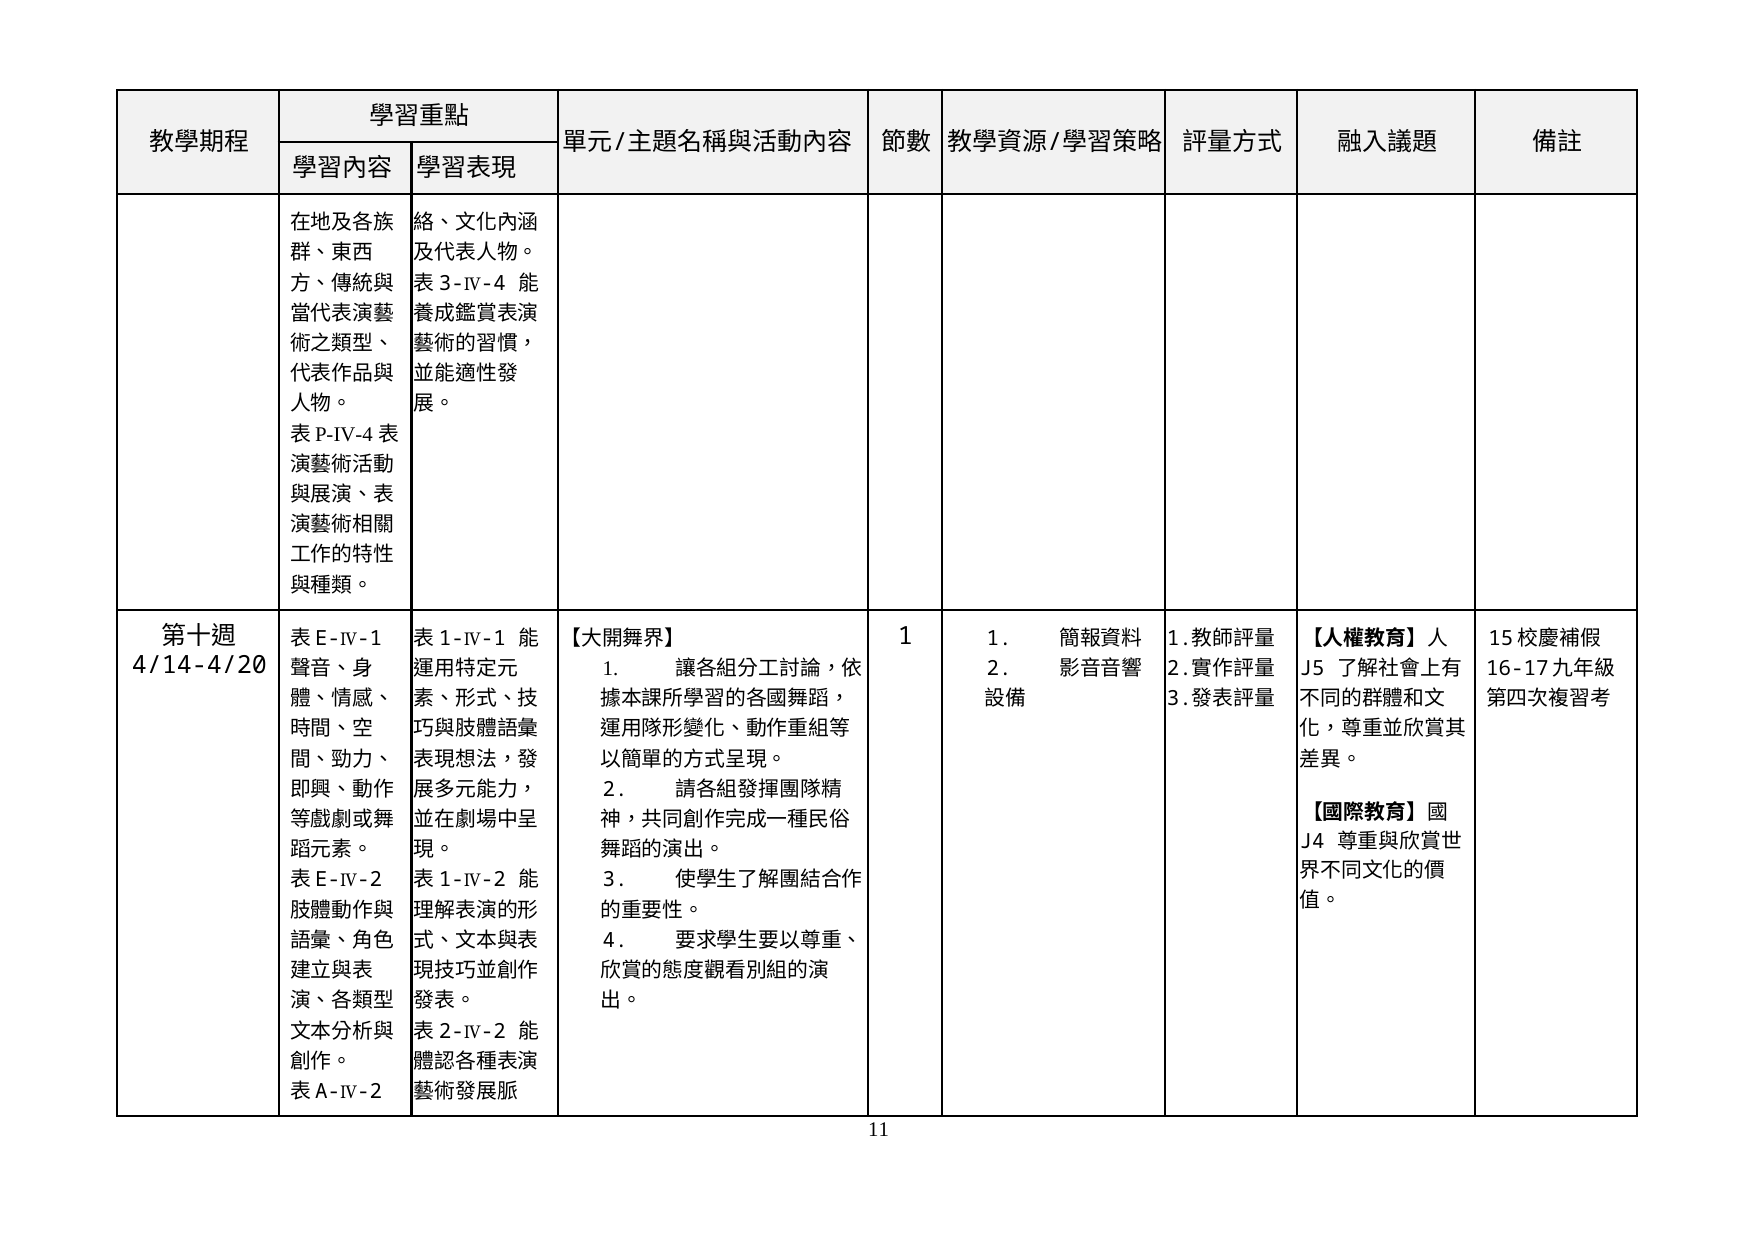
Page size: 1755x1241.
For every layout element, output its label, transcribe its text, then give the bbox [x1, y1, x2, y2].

table_cell [1476, 195, 1636, 608]
table_header 節數 [869, 91, 941, 193]
table_header 單元/主題名稱與活動內容 [559, 91, 867, 193]
table_cell 表1-Ⅳ-1 能運用特定元素、形式、技巧與肢體語彙表現想法，發展多元能力，並在劇場中呈現。 表1-Ⅳ-2 能理解表演的形式、文本與表現技巧並創作發表。 表2-Ⅳ-2 能體認各種表演藝術發展脈 [413, 611, 557, 1115]
table_cell 【人權教育】人J5 了解社會上有不同的群體和文化，尊重並欣賞其差異。 【國際教育】國J4 尊重與欣賞世界不同文化的價值。 [1298, 611, 1474, 1115]
table_cell 學習表現 [413, 143, 557, 193]
table_header 評量方式 [1166, 91, 1296, 193]
table_header 教學期程 [118, 91, 278, 193]
table_header 教學資源/學習策略 [943, 91, 1164, 193]
table_cell [1166, 195, 1296, 608]
table_cell 1.教師評量 2.實作評量 3.發表評量 [1166, 611, 1296, 1115]
table_cell 學習內容 [280, 143, 410, 193]
table_cell 簡報資料 影音音響設備 [943, 611, 1164, 1115]
table_cell [559, 195, 867, 608]
table_cell 第十週 4/14-4/20 [118, 611, 278, 1115]
table_cell [1298, 195, 1474, 608]
table_cell 1 [869, 611, 941, 1115]
table_cell 【大開舞界】 讓各組分工討論，依據本課所學習的各國舞蹈，運用隊形變化、動作重組等以簡單的方式呈現。 請各組發揮團隊精神，共同創作完成一種民俗舞蹈的演出。 使學生了解團結合作的重要性。 要求學生要以尊重、欣賞的態度觀看別組的演出。 [559, 611, 867, 1115]
table_cell [118, 195, 278, 608]
table_cell [869, 195, 941, 608]
table_header 融入議題 [1298, 91, 1474, 193]
table_header 備註 [1476, 91, 1636, 193]
table_cell 15校慶補假 16-17九年級第四次複習考 [1476, 611, 1636, 1115]
table_header 學習重點 [280, 91, 557, 141]
table_cell 表E-Ⅳ-1 聲音、身體、情感、時間、空間、勁力、即興、動作等戲劇或舞蹈元素。 表E-Ⅳ-2 肢體動作與語彙、角色建立與表演、各類型文本分析與創作。 表A-Ⅳ-2 [280, 611, 410, 1115]
table_cell [943, 195, 1164, 608]
table_cell 絡、文化內涵及代表人物。 表3-Ⅳ-4 能養成鑑賞表演藝術的習慣，並能適性發展。 [413, 195, 557, 608]
table_cell 在地及各族群、東西方、傳統與當代表演藝術之類型、代表作品與人物。 表P-IV-4 表演藝術活動與展演、表演藝術相關工作的特性與種類。 [280, 195, 410, 608]
